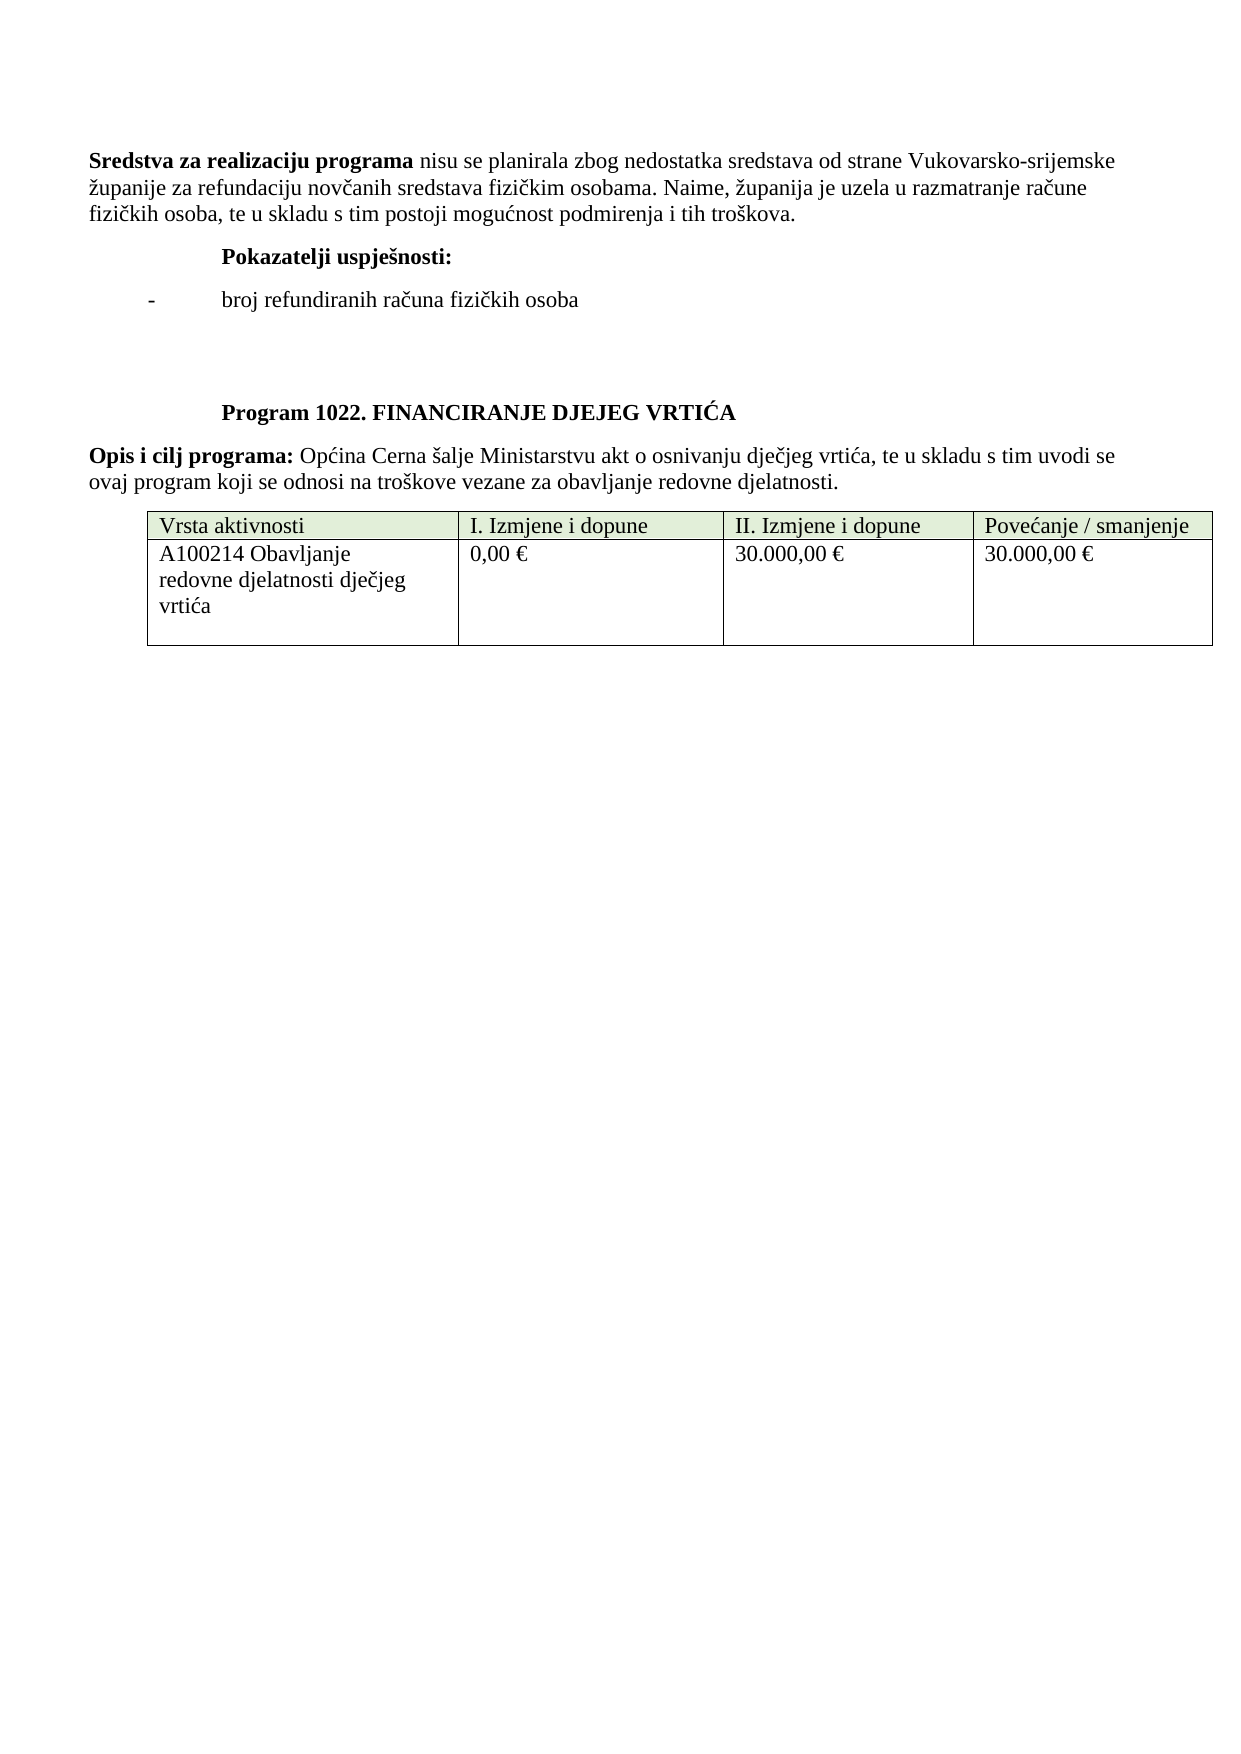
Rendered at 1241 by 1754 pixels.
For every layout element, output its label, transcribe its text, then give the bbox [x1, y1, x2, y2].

table_cell 30.000,00 € [724, 540, 973, 645]
table_header Povećanje / smanjenje [974, 512, 1212, 538]
text Pokazatelji uspješnosti: [148, 243, 1142, 270]
table_cell 30.000,00 € [974, 540, 1212, 645]
table_header II. Izmjene i dopune [724, 512, 973, 538]
table_header I. Izmjene i dopune [459, 512, 723, 538]
table_header Vrsta aktivnosti [148, 512, 458, 538]
table_cell 0,00 € [459, 540, 723, 645]
table_cell A100214 Obavljanje redovne djelatnosti dječjeg vrtića [148, 540, 458, 645]
list broj refundiranih računa fizičkih osoba [148, 286, 1142, 313]
text Sredstva za realizaciju programa nisu se planirala zbog nedostatka sredstava od strane Vukovarsko-srijemske županije za refundaciju novčanih sredstava fizičkim osobama. Naime, županija je uzela u razmatranje račune fizičkih osoba, te u skladu s tim postoji mogućnost podmirenja i tih troškova. [88, 148, 1142, 227]
text Program 1022. FINANCIRANJE DJEJEG VRTIĆA [88, 399, 1142, 425]
text Opis i cilj programa: Općina Cerna šalje Ministarstvu akt o osnivanju dječjeg vrtića, te u skladu s tim uvodi se ovaj program koji se odnosi na troškove vezane za obavljanje redovne djelatnosti. [88, 442, 1142, 494]
